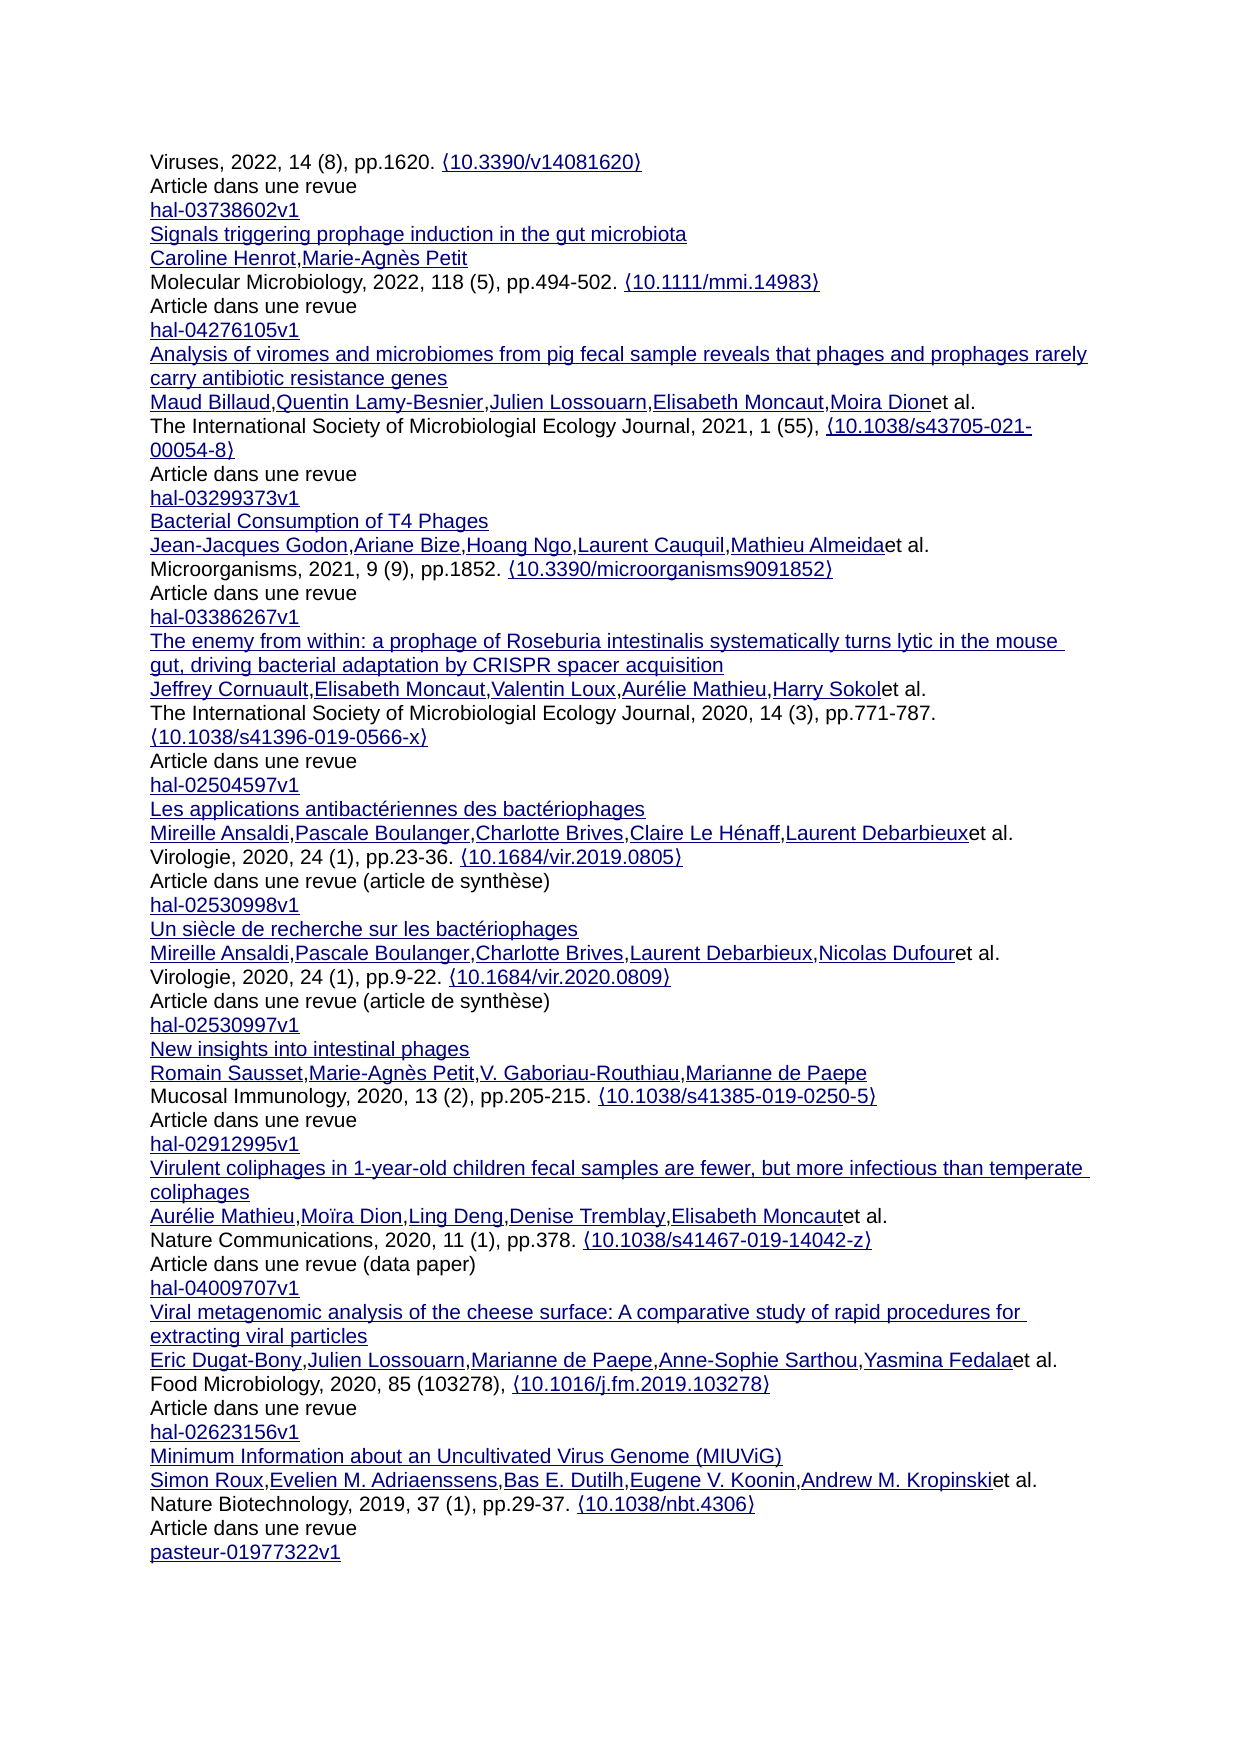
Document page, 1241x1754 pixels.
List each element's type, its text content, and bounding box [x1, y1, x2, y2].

table_cell Minimum Information about an Uncultivated Virus Genome (MIUViG) Simon Roux,Evelien M. Adriaenssens,Bas E. Dutilh,Eugene V. Koonin,Andrew M. Kropinskiet al. Nature Biotechnology, 2019, 37 (1), pp.29-37. ⟨10.1038/nbt.4306⟩ Article dans une revue pasteur-01977322v1 [150, 1444, 1090, 1563]
table_cell Signals triggering prophage induction in the gut microbiota Caroline Henrot,Marie-Agnès Petit Molecular Microbiology, 2022, 118 (5), pp.494-502. ⟨10.1111/mmi.14983⟩ Article dans une revue hal-04276105v1 [150, 222, 1090, 342]
table_cell Bacterial Consumption of T4 Phages Jean-Jacques Godon,Ariane Bize,Hoang Ngo,Laurent Cauquil,Mathieu Almeidaet al. Microorganisms, 2021, 9 (9), pp.1852. ⟨10.3390/microorganisms9091852⟩ Article dans une revue hal-03386267v1 [150, 509, 1090, 629]
table_cell Les applications antibactériennes des bactériophages Mireille Ansaldi,Pascale Boulanger,Charlotte Brives,Claire Le Hénaff,Laurent Debarbieuxet al. Virologie, 2020, 24 (1), pp.23-36. ⟨10.1684/vir.2019.0805⟩ Article dans une revue (article de synthèse) hal-02530998v1 [150, 797, 1090, 917]
table_cell Viruses, 2022, 14 (8), pp.1620. ⟨10.3390/v14081620⟩ Article dans une revue hal-03738602v1 [150, 150, 1090, 222]
table_cell New insights into intestinal phages Romain Sausset,Marie-Agnès Petit,V. Gaboriau-Routhiau,Marianne de Paepe Mucosal Immunology, 2020, 13 (2), pp.205-215. ⟨10.1038/s41385-019-0250-5⟩ Article dans une revue hal-02912995v1 [150, 1036, 1090, 1156]
table_cell coliphages Aurélie Mathieu,Moïra Dion,Ling Deng,Denise Tremblay,Elisabeth Moncautet al. Nature Communications, 2020, 11 (1), pp.378. ⟨10.1038/s41467-019-14042-z⟩ Article dans une revue (data paper) hal-04009707v1 [150, 1178, 1090, 1300]
table_cell Analysis of viromes and microbiomes from pig fecal sample reveals that phages and prophages rarely carry antibiotic resistance genes Maud Billaud,Quentin Lamy-Besnier,Julien Lossouarn,Elisabeth Moncaut,Moira Dionet al. The International Society of Microbiologial Ecology Journal, 2021, 1 (55), ⟨10.1038/s43705-021-00054-8⟩ Article dans une revue hal-03299373v1 [150, 342, 1090, 509]
table_cell Viral metagenomic analysis of the cheese surface: A comparative study of rapid procedures for extracting viral particles Eric Dugat-Bony,Julien Lossouarn,Marianne de Paepe,Anne-Sophie Sarthou,Yasmina Fedalaet al. Food Microbiology, 2020, 85 (103278), ⟨10.1016/j.fm.2019.103278⟩ Article dans une revue hal-02623156v1 [150, 1300, 1090, 1444]
table_cell The enemy from within: a prophage of Roseburia intestinalis systematically turns lytic in the mouse gut, driving bacterial adaptation by CRISPR spacer acquisition Jeffrey Cornuault,Elisabeth Moncaut,Valentin Loux,Aurélie Mathieu,Harry Sokolet al. The International Society of Microbiologial Ecology Journal, 2020, 14 (3), pp.771-787. ⟨10.1038/s41396-019-0566-x⟩ Article dans une revue hal-02504597v1 [150, 629, 1090, 797]
table_cell Un siècle de recherche sur les bactériophages Mireille Ansaldi,Pascale Boulanger,Charlotte Brives,Laurent Debarbieux,Nicolas Dufouret al. Virologie, 2020, 24 (1), pp.9-22. ⟨10.1684/vir.2020.0809⟩ Article dans une revue (article de synthèse) hal-02530997v1 [150, 917, 1090, 1036]
table_cell Virulent coliphages in 1-year-old children fecal samples are fewer, but more infectious than temperate [150, 1156, 1090, 1177]
